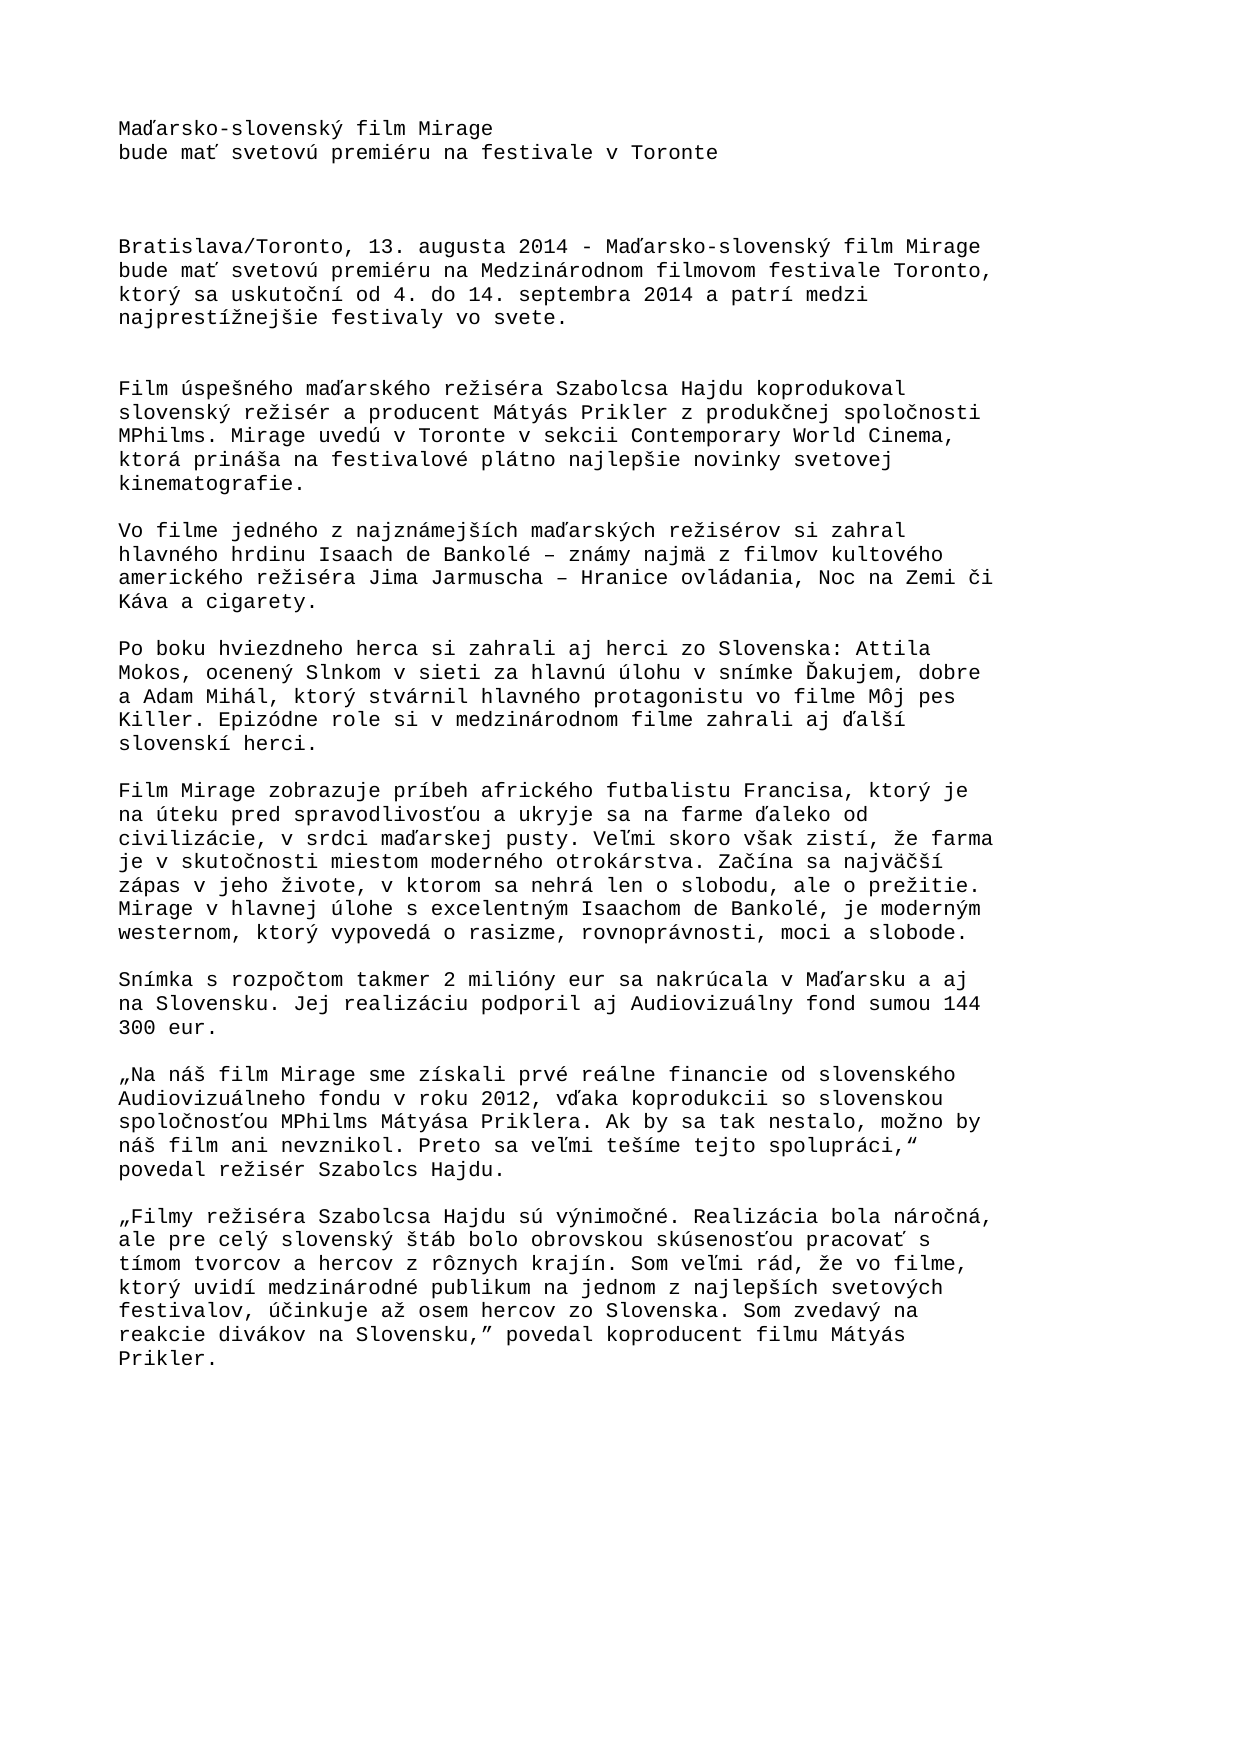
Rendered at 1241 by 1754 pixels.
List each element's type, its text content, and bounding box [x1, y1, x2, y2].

text „Filmy režiséra Szabolcsa Hajdu sú výnimočné. Realizácia bola náročná, [118, 1206, 1122, 1229]
text hlavného hrdinu Isaach de Bankolé – známy najmä z filmov kultového [118, 544, 1122, 567]
text Audiovizuálneho fondu v roku 2012, vďaka koprodukcii so slovenskou [118, 1088, 1122, 1111]
text reakcie divákov na Slovensku,” povedal koproducent filmu Mátyás [118, 1324, 1122, 1348]
text a Adam Mihál, ktorý stvárnil hlavného protagonistu vo filme Môj pes [118, 686, 1122, 709]
text je v skutočnosti miestom moderného otrokárstva. Začína sa najväčší [118, 851, 1122, 875]
text westernom, ktorý vypovedá o rasizme, rovnoprávnosti, moci a slobode. [118, 922, 1122, 946]
text Film Mirage zobrazuje príbeh afrického futbalistu Francisa, ktorý je [118, 780, 1122, 804]
text na Slovensku. Jej realizáciu podporil aj Audiovizuálny fond sumou 144 [118, 993, 1122, 1017]
text Maďarsko-slovenský film Mirage [118, 118, 1122, 142]
text náš film ani nevznikol. Preto sa veľmi tešíme tejto spolupráci,“ [118, 1135, 1122, 1158]
text Vo filme jedného z najznámejších maďarských režisérov si zahral [118, 520, 1122, 544]
text civilizácie, v srdci maďarskej pusty. Veľmi skoro však zistí, že farma [118, 827, 1122, 851]
text Mirage v hlavnej úlohe s excelentným Isaachom de Bankolé, je moderným [118, 898, 1122, 922]
text festivalov, účinkuje až osem hercov zo Slovenska. Som zvedavý na [118, 1300, 1122, 1324]
text slovenský režisér a producent Mátyás Prikler z produkčnej spoločnosti [118, 402, 1122, 426]
text kinematografie. [118, 473, 1122, 496]
text ktorý sa uskutoční od 4. do 14. septembra 2014 a patrí medzi [118, 284, 1122, 307]
text bude mať svetovú premiéru na Medzinárodnom filmovom festivale Toronto, [118, 260, 1122, 284]
text tímom tvorcov a hercov z rôznych krajín. Som veľmi rád, že vo filme, [118, 1253, 1122, 1277]
text ale pre celý slovenský štáb bolo obrovskou skúsenosťou pracovať s [118, 1229, 1122, 1253]
text Káva a cigarety. [118, 591, 1122, 615]
text na úteku pred spravodlivosťou a ukryje sa na farme ďaleko od [118, 804, 1122, 827]
text 300 eur. [118, 1017, 1122, 1040]
text MPhilms. Mirage uvedú v Toronte v sekcii Contemporary World Cinema, [118, 426, 1122, 449]
text najprestížnejšie festivaly vo svete. [118, 307, 1122, 331]
text Po boku hviezdneho herca si zahrali aj herci zo Slovenska: Attila [118, 638, 1122, 662]
text amerického režiséra Jima Jarmuscha – Hranice ovládania, Noc na Zemi či [118, 567, 1122, 591]
text ktorý uvidí medzinárodné publikum na jednom z najlepších svetových [118, 1277, 1122, 1300]
text spoločnosťou MPhilms Mátyása Priklera. Ak by sa tak nestalo, možno by [118, 1111, 1122, 1135]
text bude mať svetovú premiéru na festivale v Toronte [118, 142, 1122, 165]
text Killer. Epizódne role si v medzinárodnom filme zahrali aj ďalší [118, 709, 1122, 733]
text Film úspešného maďarského režiséra Szabolcsa Hajdu koprodukoval [118, 378, 1122, 402]
text ktorá prináša na festivalové plátno najlepšie novinky svetovej [118, 449, 1122, 473]
text Prikler. [118, 1348, 1122, 1371]
text Bratislava/Toronto, 13. augusta 2014 - Maďarsko-slovenský film Mirage [118, 236, 1122, 260]
text „Na náš film Mirage sme získali prvé reálne financie od slovenského [118, 1064, 1122, 1088]
text Mokos, ocenený Slnkom v sieti za hlavnú úlohu v snímke Ďakujem, dobre [118, 662, 1122, 686]
text slovenskí herci. [118, 733, 1122, 757]
text zápas v jeho živote, v ktorom sa nehrá len o slobodu, ale o prežitie. [118, 875, 1122, 898]
text Snímka s rozpočtom takmer 2 milióny eur sa nakrúcala v Maďarsku a aj [118, 969, 1122, 993]
text povedal režisér Szabolcs Hajdu. [118, 1158, 1122, 1182]
